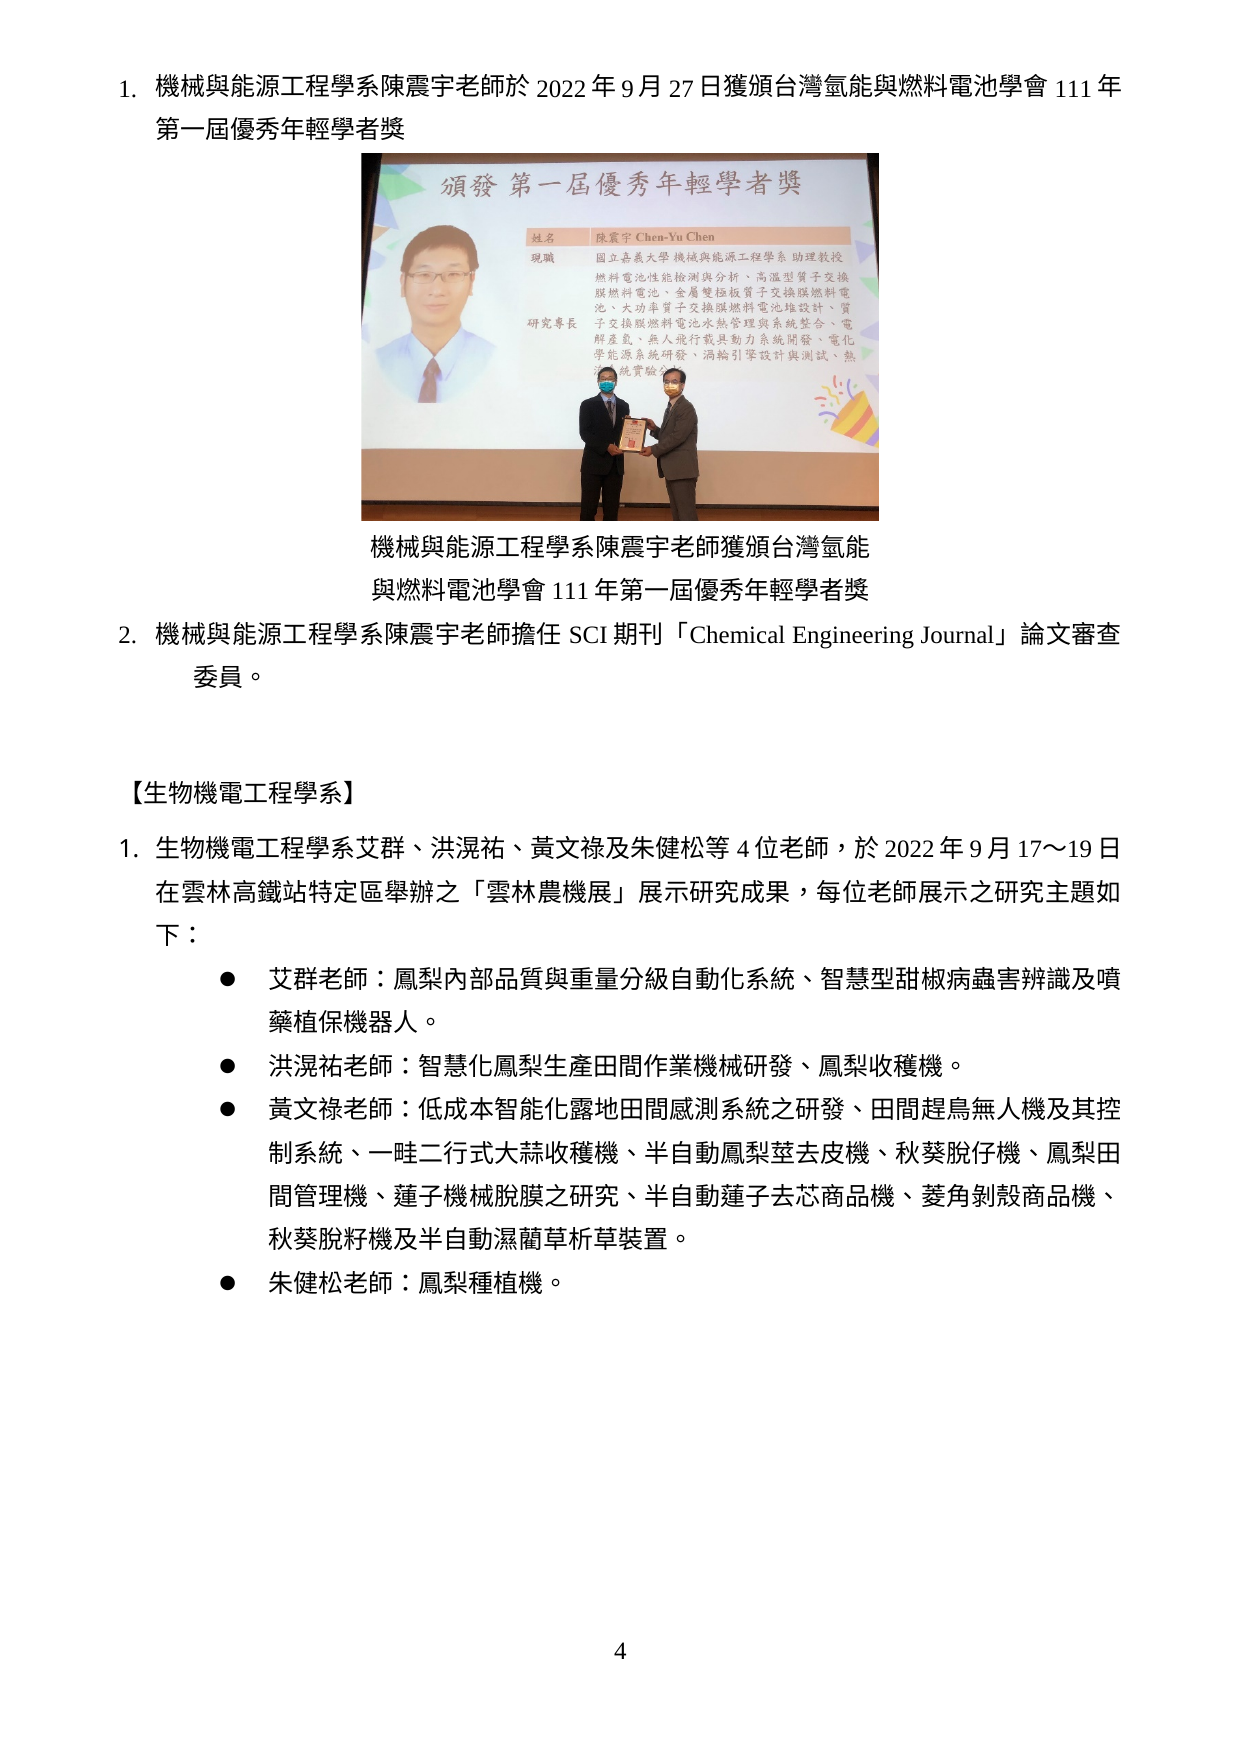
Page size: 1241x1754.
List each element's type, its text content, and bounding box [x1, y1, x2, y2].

text 機械與能源工程學系陳震宇老師獲頒台灣氫能 與燃料電池學會111年第一屆優秀年輕學者獎 [118, 527, 1122, 607]
list 機械與能源工程學系陳震宇老師擔任SCI期刊「Chemical Engineering Journal」論文審查委員。 [118, 614, 1122, 694]
list 機械與能源工程學系陳震宇老師於2022年9月27日獲頒台灣氫能與燃料電池學會111年第一屆優秀年輕學者獎 [118, 66, 1122, 146]
text 【生物機電工程學系】 [118, 773, 1122, 809]
list 黃文祿老師：低成本智能化露地田間感測系統之研發、田間趕鳥無人機及其控制系統、一畦二行式大蒜收穫機、半自動鳳梨莖去皮機、秋葵脫仔機、鳳梨田間管理機、蓮子機械脫膜之研究、半自動蓮子去芯商品機、菱角剝殼商品機、秋葵脫籽機及半自動濕藺草析草裝置。 [218, 1089, 1122, 1256]
list 生物機電工程學系艾群、洪滉祐、黃文祿及朱健松等4位老師，於2022年9月17～19日在雲林高鐵站特定區舉辦之「雲林農機展」展示研究成果，每位老師展示之研究主題如下： [118, 829, 1122, 952]
list 朱健松老師：鳳梨種植機。 [218, 1263, 1122, 1299]
list 洪滉祐老師：智慧化鳳梨生產田間作業機械研發、鳳梨收穫機。 [218, 1046, 1122, 1082]
list 艾群老師：鳳梨內部品質與重量分級自動化系統、智慧型甜椒病蟲害辨識及噴藥植保機器人。 [218, 959, 1122, 1039]
